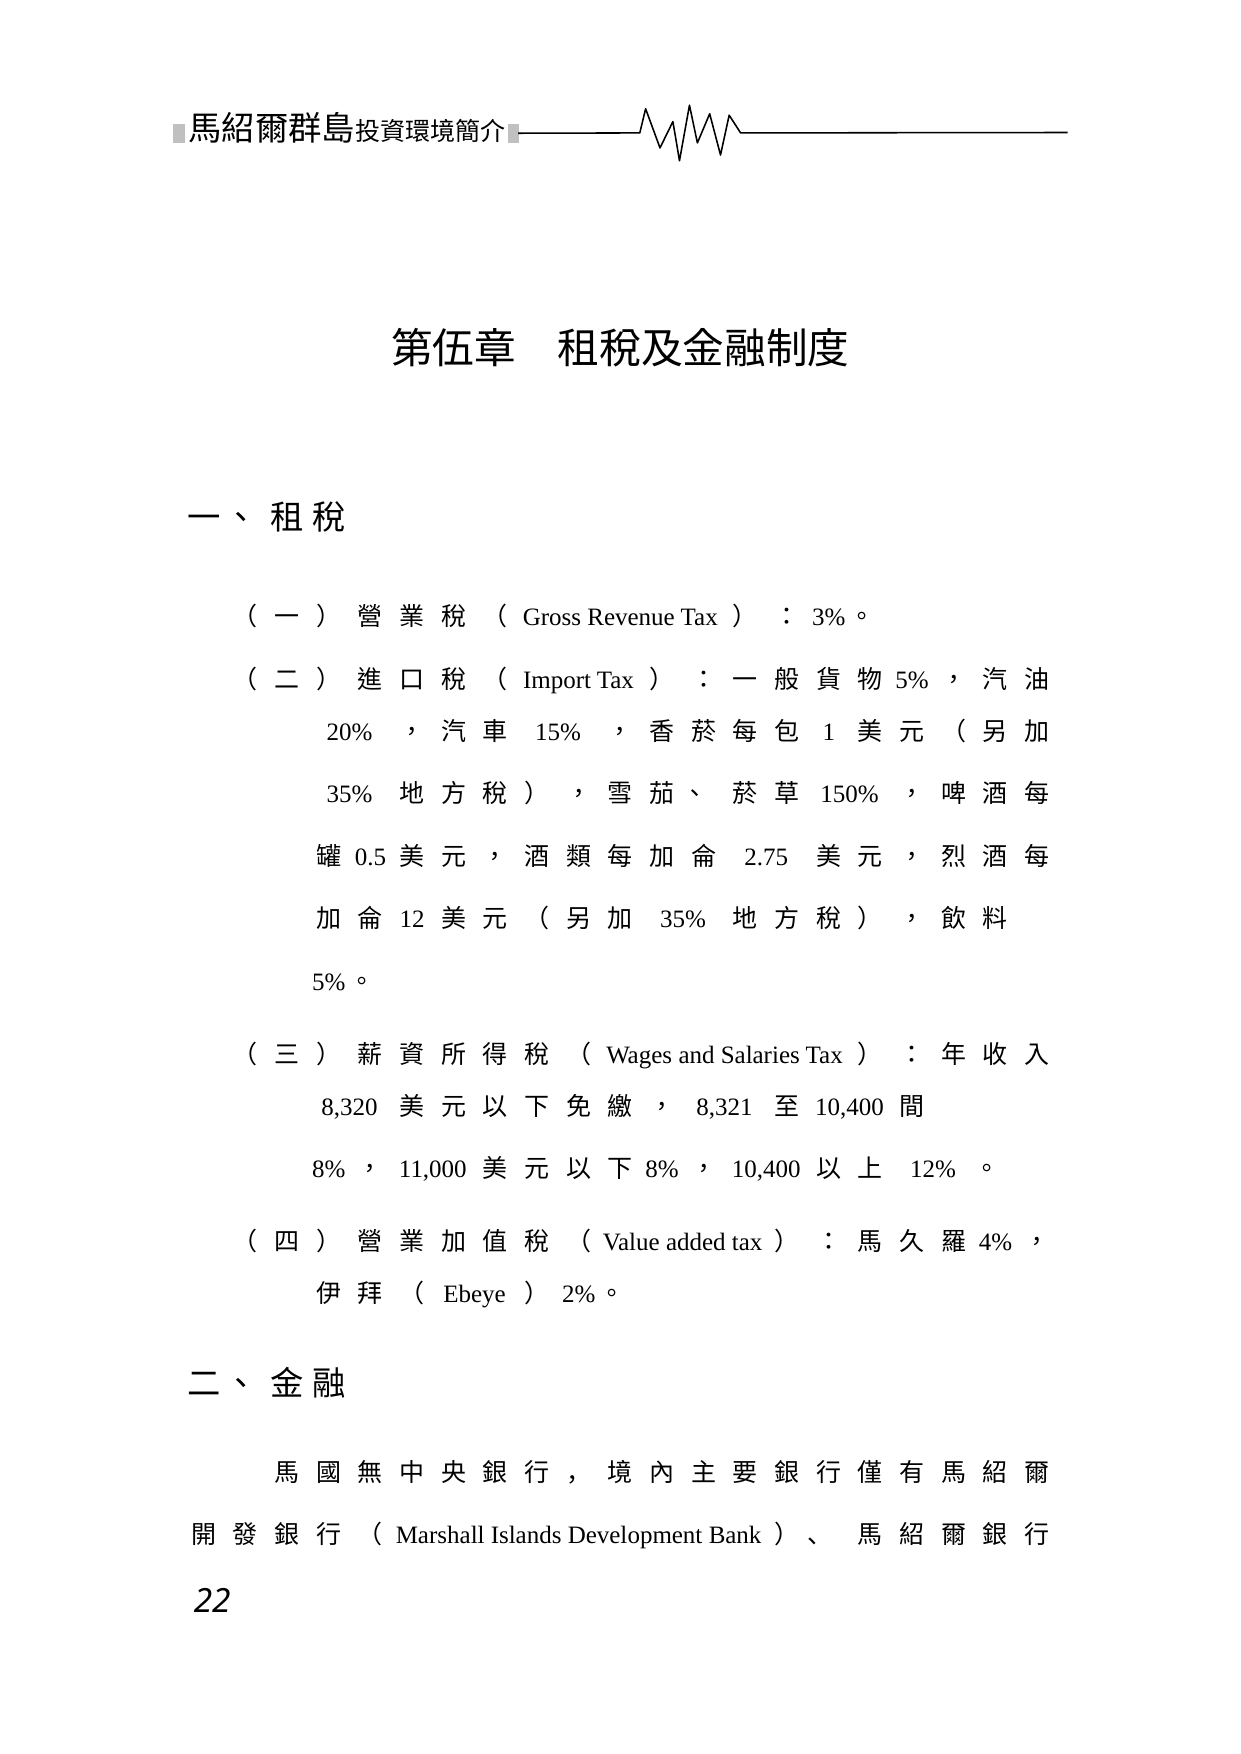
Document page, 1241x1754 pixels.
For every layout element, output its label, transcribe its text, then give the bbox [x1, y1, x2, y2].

text （三）薪資所得稅（Wages and Salaries Tax）：年收入8,320美元以下免繳，8,321至10,400間8%，11,000美元以下8%，10,400以上12%。 [207, 1000, 1058, 1188]
text 一、租稅 [183, 473, 1058, 536]
text 馬國無中央銀行，境內主要銀行僅有馬紹爾開發銀行（Marshall Islands Development Bank）、馬紹爾銀行 [183, 1429, 1058, 1554]
text （二）進口稅（Import Tax）：一般貨物5%，汽油20%，汽車15%，香菸每包1美元（另加35%地方稅），雪茄、菸草150%，啤酒每罐0.5美元，酒類每加侖2.75美元，烈酒每加侖12美元（另加35%地方稅），飲料5%。 [207, 625, 1058, 1000]
text （四）營業加值稅（Value added tax）：馬久羅4%，伊拜（Ebeye）2%。 [207, 1188, 1058, 1313]
text 二、金融 [183, 1339, 1058, 1402]
text （一）營業稅（Gross Revenue Tax）：3%。 [207, 563, 1058, 625]
text 第伍章 租稅及金融制度 [183, 304, 1058, 366]
